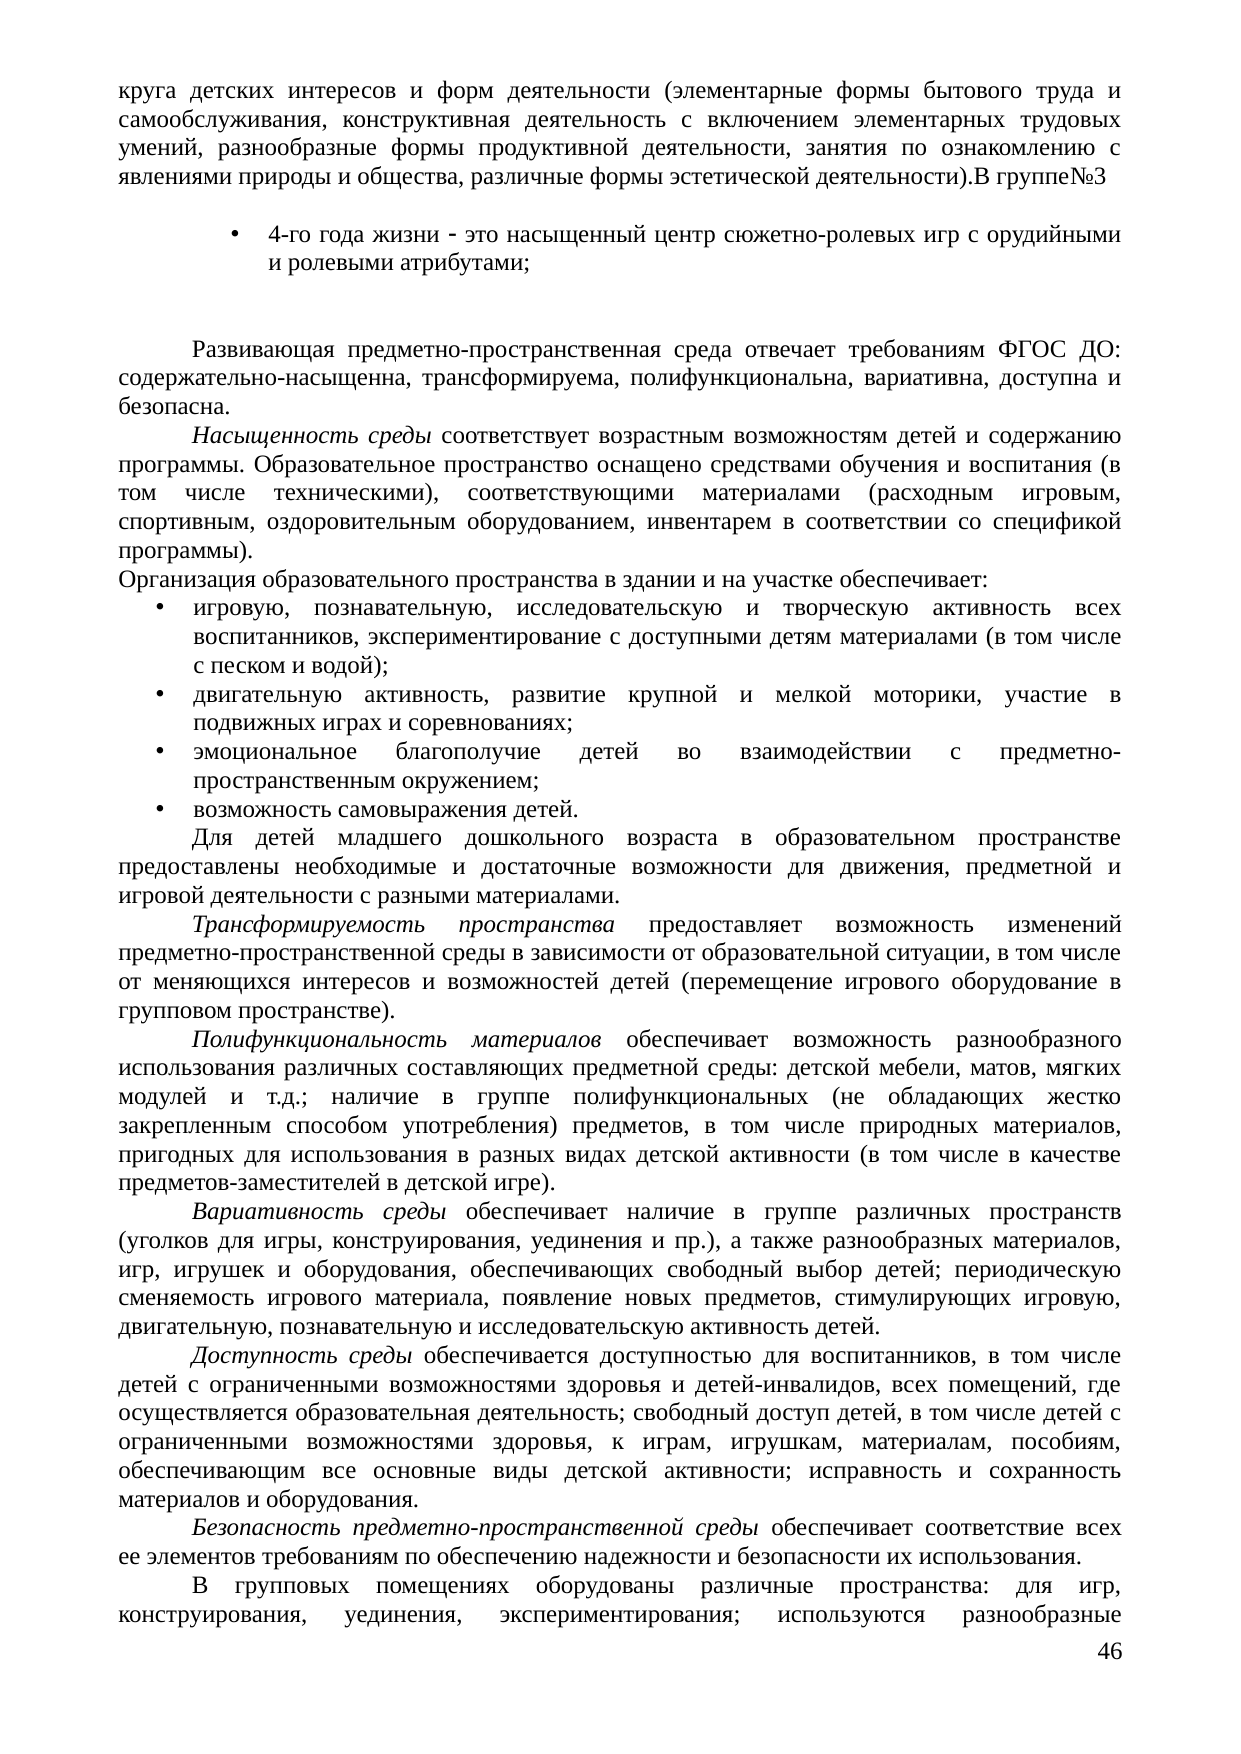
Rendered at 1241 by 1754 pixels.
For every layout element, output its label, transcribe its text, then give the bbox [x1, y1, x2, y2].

list двигательную активность, развитие крупной и мелкой моторики, участие в подвижных играх и соревнованиях; [156, 679, 1122, 736]
list 4-го года жизни  это насыщенный центр сюжетно-ролевых игр с орудийными и ролевыми атрибутами; [231, 219, 1122, 276]
text Развивающая предметно-пространственная среда отвечает требованиям ФГОС ДО: содержательно-насыщенна, трансформируема, полифункциональна, вариативна, доступна и безопасна. [118, 334, 1122, 420]
text Насыщенность среды соответствует возрастным возможностям детей и содержанию программы. Образовательное пространство оснащено средствами обучения и воспитания (в том числе техническими), соответствующими материалами (расходным игровым, спортивным, оздоровительным оборудованием, инвентарем в соответствии со спецификой программы). [118, 420, 1122, 564]
text Полифункциональность материалов обеспечивает возможность разнообразного использования различных составляющих предметной среды: детской мебели, матов, мягких модулей и т.д.; наличие в группе полифункциональных (не обладающих жестко закрепленным способом употребления) предметов, в том числе природных материалов, пригодных для использования в разных видах детской активности (в том числе в качестве предметов-заместителей в детской игре). [118, 1024, 1122, 1196]
list игровую, познавательную, исследовательскую и творческую активность всех воспитанников, экспериментирование с доступными детям материалами (в том числе с песком и водой); [156, 592, 1122, 679]
text В групповых помещениях оборудованы различные пространства: для игр, конструирования, уединения, экспериментирования; используются разнообразные [118, 1570, 1122, 1627]
text круга детских интересов и форм деятельности (элементарные формы бытового труда и самообслуживания, конструктивная деятельность с включением элементарных трудовых умений, разнообразные формы продуктивной деятельности, занятия по ознакомлению с явлениями природы и общества, различные формы эстетической деятельности).В группе№3 [118, 75, 1122, 190]
text Доступность среды обеспечивается доступностью для воспитанников, в том числе детей с ограниченными возможностями здоровья и детей-инвалидов, всех помещений, где осуществляется образовательная деятельность; свободный доступ детей, в том числе детей с ограниченными возможностями здоровья, к играм, игрушкам, материалам, пособиям, обеспечивающим все основные виды детской активности; исправность и сохранность материалов и оборудования. [118, 1340, 1122, 1512]
text Трансформируемость пространства предоставляет возможность изменений предметно-пространственной среды в зависимости от образовательной ситуации, в том числе от меняющихся интересов и возможностей детей (перемещение игрового оборудование в групповом пространстве). [118, 909, 1122, 1024]
text Организация образовательного пространства в здании и на участке обеспечивает: [118, 564, 1122, 592]
list возможность самовыражения детей. [156, 794, 1122, 822]
text Для детей младшего дошкольного возраста в образовательном пространстве предоставлены необходимые и достаточные возможности для движения, предметной и игровой деятельности с разными материалами. [118, 822, 1122, 909]
text Безопасность предметно-пространственной среды обеспечивает соответствие всех ее элементов требованиям по обеспечению надежности и безопасности их использования. [118, 1512, 1122, 1570]
list эмоциональное благополучие детей во взаимодействии с предметно-пространственным окружением; [156, 736, 1122, 794]
text Вариативность среды обеспечивает наличие в группе различных пространств (уголков для игры, конструирования, уединения и пр.), а также разнообразных материалов, игр, игрушек и оборудования, обеспечивающих свободный выбор детей; периодическую сменяемость игрового материала, появление новых предметов, стимулирующих игровую, двигательную, познавательную и исследовательскую активность детей. [118, 1196, 1122, 1340]
